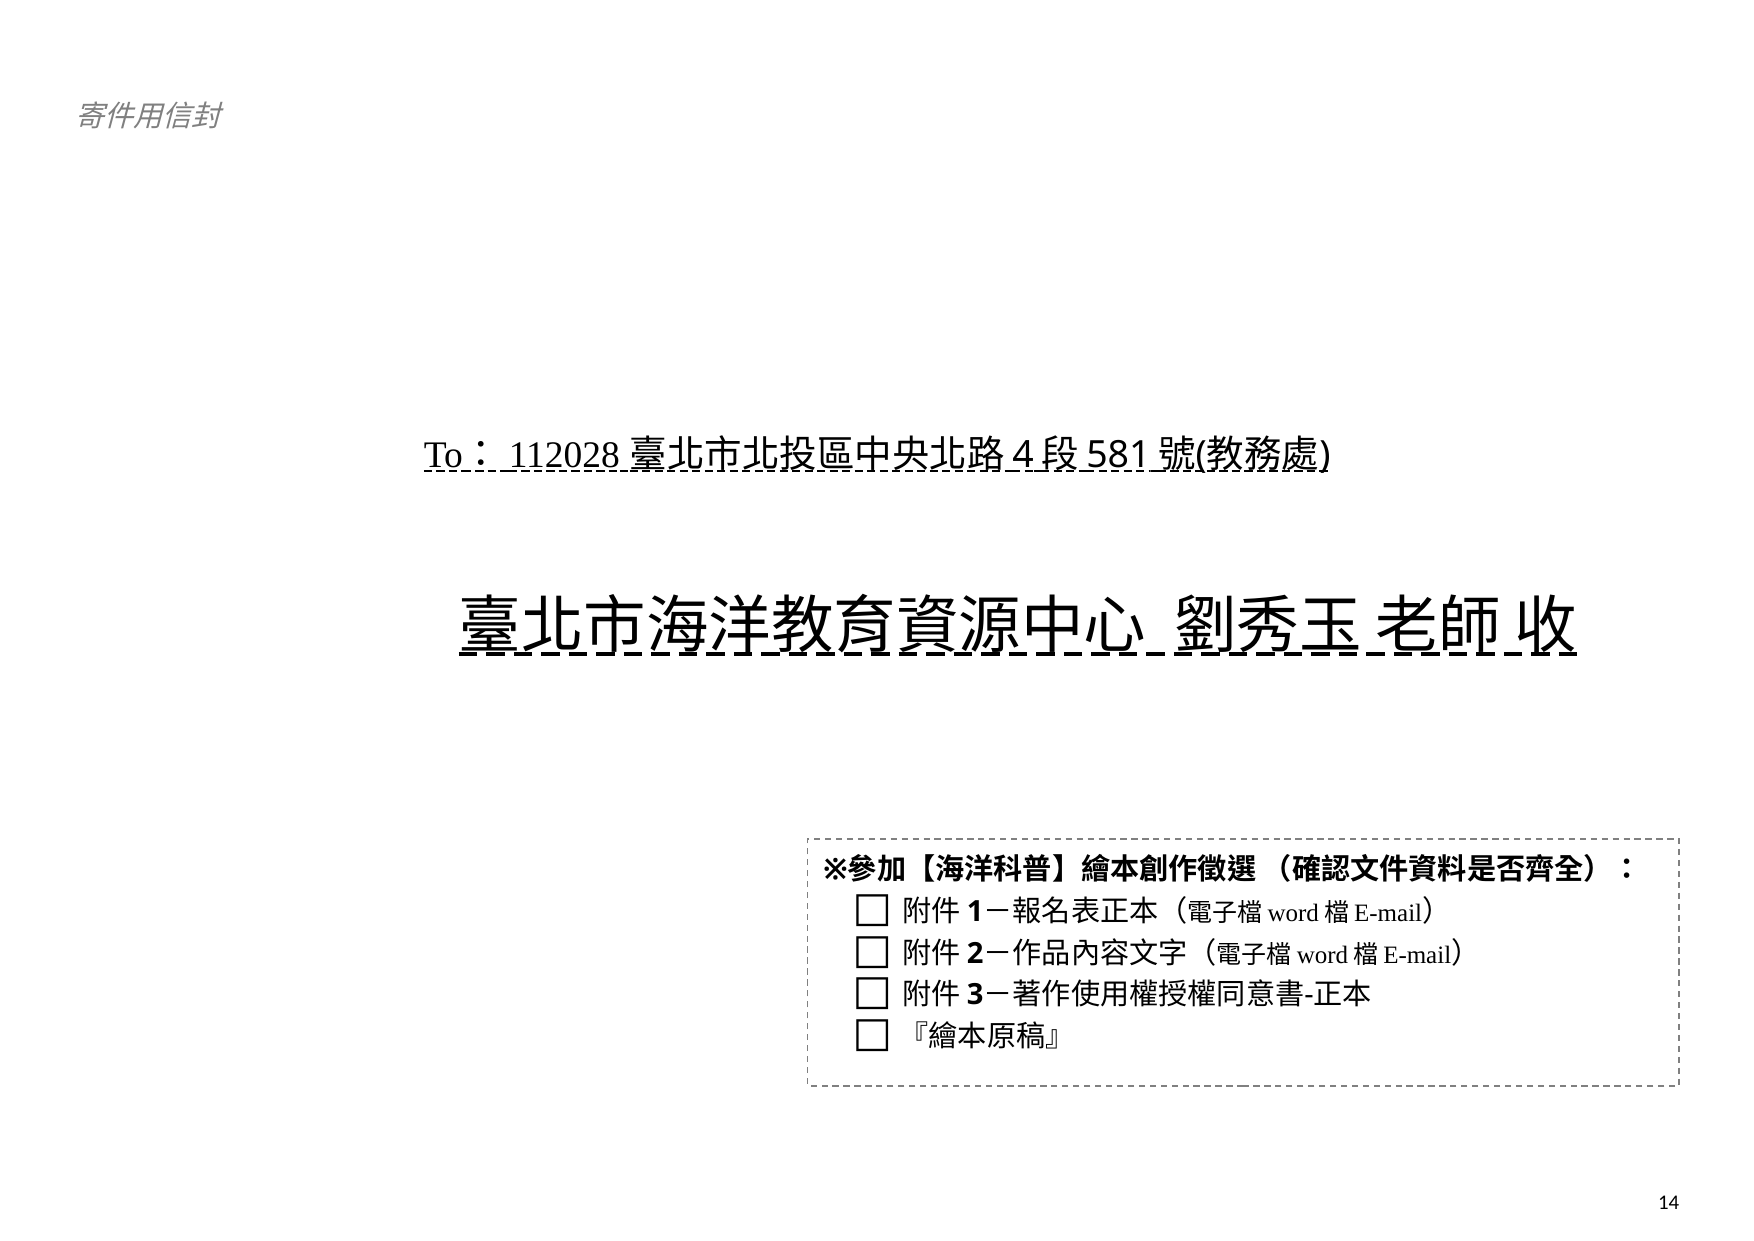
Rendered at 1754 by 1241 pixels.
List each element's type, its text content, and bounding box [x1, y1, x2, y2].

text □ 附件1－報名表正本（電子檔word檔E-mail） [852, 888, 1664, 930]
text To： 112028 臺北市北投區中央北路4段581號(教務處) [75, 414, 1679, 489]
text □ 『繪本原稿』 [852, 1013, 1664, 1055]
text ※參加【海洋科普】繪本創作徵選 （確認文件資料是否齊全）： [823, 846, 1664, 888]
text 臺北市海洋教育資源中心 劉秀玉 老師 收 [75, 564, 1679, 676]
text □ 附件2－作品內容文字（電子檔word檔E-mail） [852, 930, 1664, 971]
text □ 附件3－著作使用權授權同意書-正本 [852, 971, 1664, 1013]
text 寄件用信封 [75, 76, 1679, 151]
